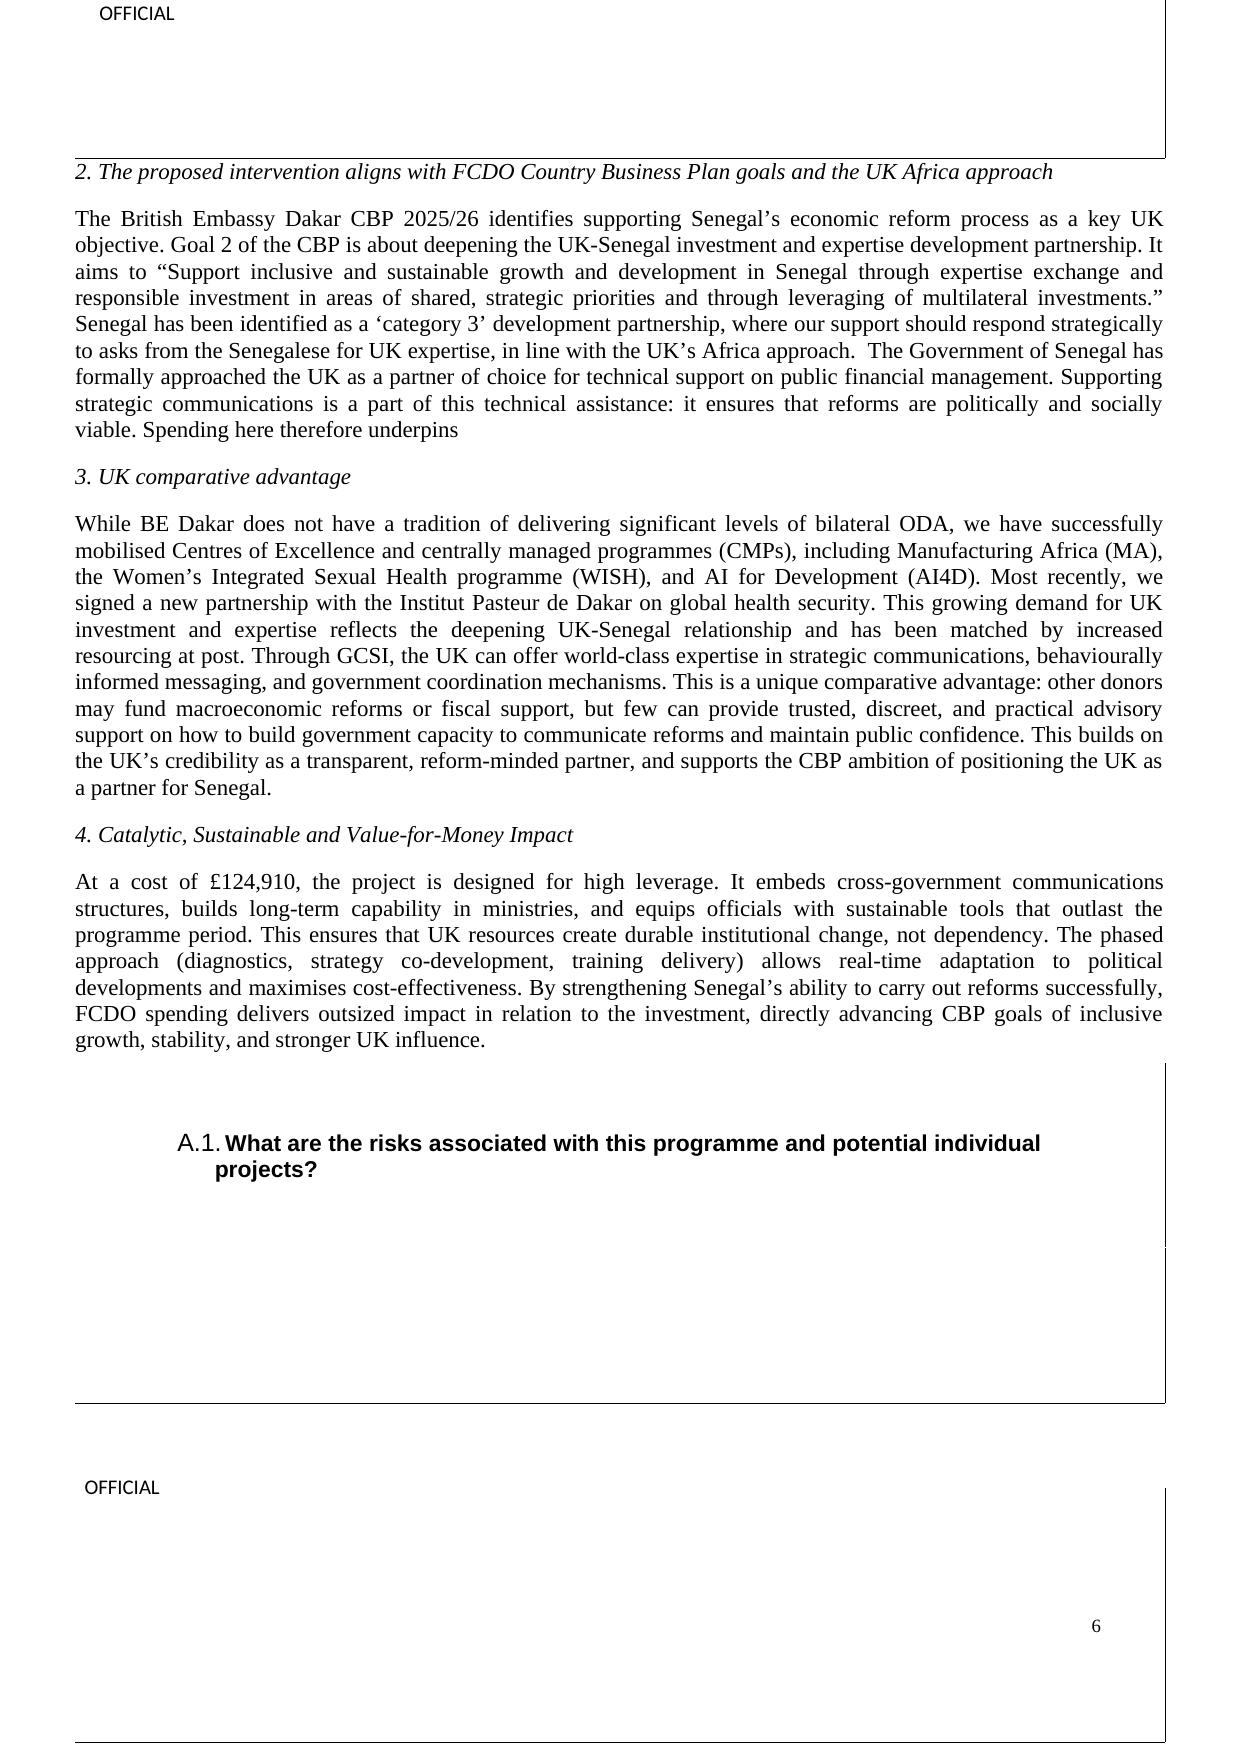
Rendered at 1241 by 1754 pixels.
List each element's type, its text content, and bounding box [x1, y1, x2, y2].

text At a cost of £124,910, the project is designed for high leverage. It embeds cross-government communications structures, builds long-term capability in ministries, and equips officials with sustainable tools that outlast the programme period. This ensures that UK resources create durable institutional change, not dependency. The phased approach (diagnostics, strategy co-development, training delivery) allows real-time adaptation to political developments and maximises cost-effectiveness. By strengthening Senegal’s ability to carry out reforms successfully, FCDO spending delivers outsized impact in relation to the investment, directly advancing CBP goals of inclusive growth, stability, and stronger UK influence. [75, 868, 1165, 1053]
list What are the risks associated with this programme and potential individual projects? [112, 1063, 1165, 1247]
text 3. UK comparative advantage [75, 463, 1165, 489]
text While BE Dakar does not have a tradition of delivering significant levels of bilateral ODA, we have successfully mobilised Centres of Excellence and centrally managed programmes (CMPs), including Manufacturing Africa (MA), the Women’s Integrated Sexual Health programme (WISH), and AI for Development (AI4D). Most recently, we signed a new partnership with the Institut Pasteur de Dakar on global health security. This growing demand for UK investment and expertise reflects the deepening UK-Senegal relationship and has been matched by increased resourcing at post. Through GCSI, the UK can offer world-class expertise in strategic communications, behaviourally informed messaging, and government coordination mechanisms. This is a unique comparative advantage: other donors may fund macroeconomic reforms or fiscal support, but few can provide trusted, discreet, and practical advisory support on how to build government capacity to communicate reforms and maintain public confidence. This builds on the UK’s credibility as a transparent, reform-minded partner, and supports the CBP ambition of positioning the UK as a partner for Senegal. [75, 510, 1165, 800]
text The British Embassy Dakar CBP 2025/26 identifies supporting Senegal’s economic reform process as a key UK objective. Goal 2 of the CBP is about deepening the UK-Senegal investment and expertise development partnership. It aims to “Support inclusive and sustainable growth and development in Senegal through expertise exchange and responsible investment in areas of shared, strategic priorities and through leveraging of multilateral investments.” Senegal has been identified as a ‘category 3’ development partnership, where our support should respond strategically to asks from the Senegalese for UK expertise, in line with the UK’s Africa approach. The Government of Senegal has formally approached the UK as a partner of choice for technical support on public financial management. Supporting strategic communications is a part of this technical assistance: it ensures that reforms are politically and socially viable. Spending here therefore underpins [75, 205, 1165, 442]
subtitle 4. Catalytic, Sustainable and Value-for-Money Impact [75, 821, 1165, 847]
subtitle 2. The proposed intervention aligns with FCDO Country Business Plan goals and the UK Africa approach [75, 158, 1165, 184]
